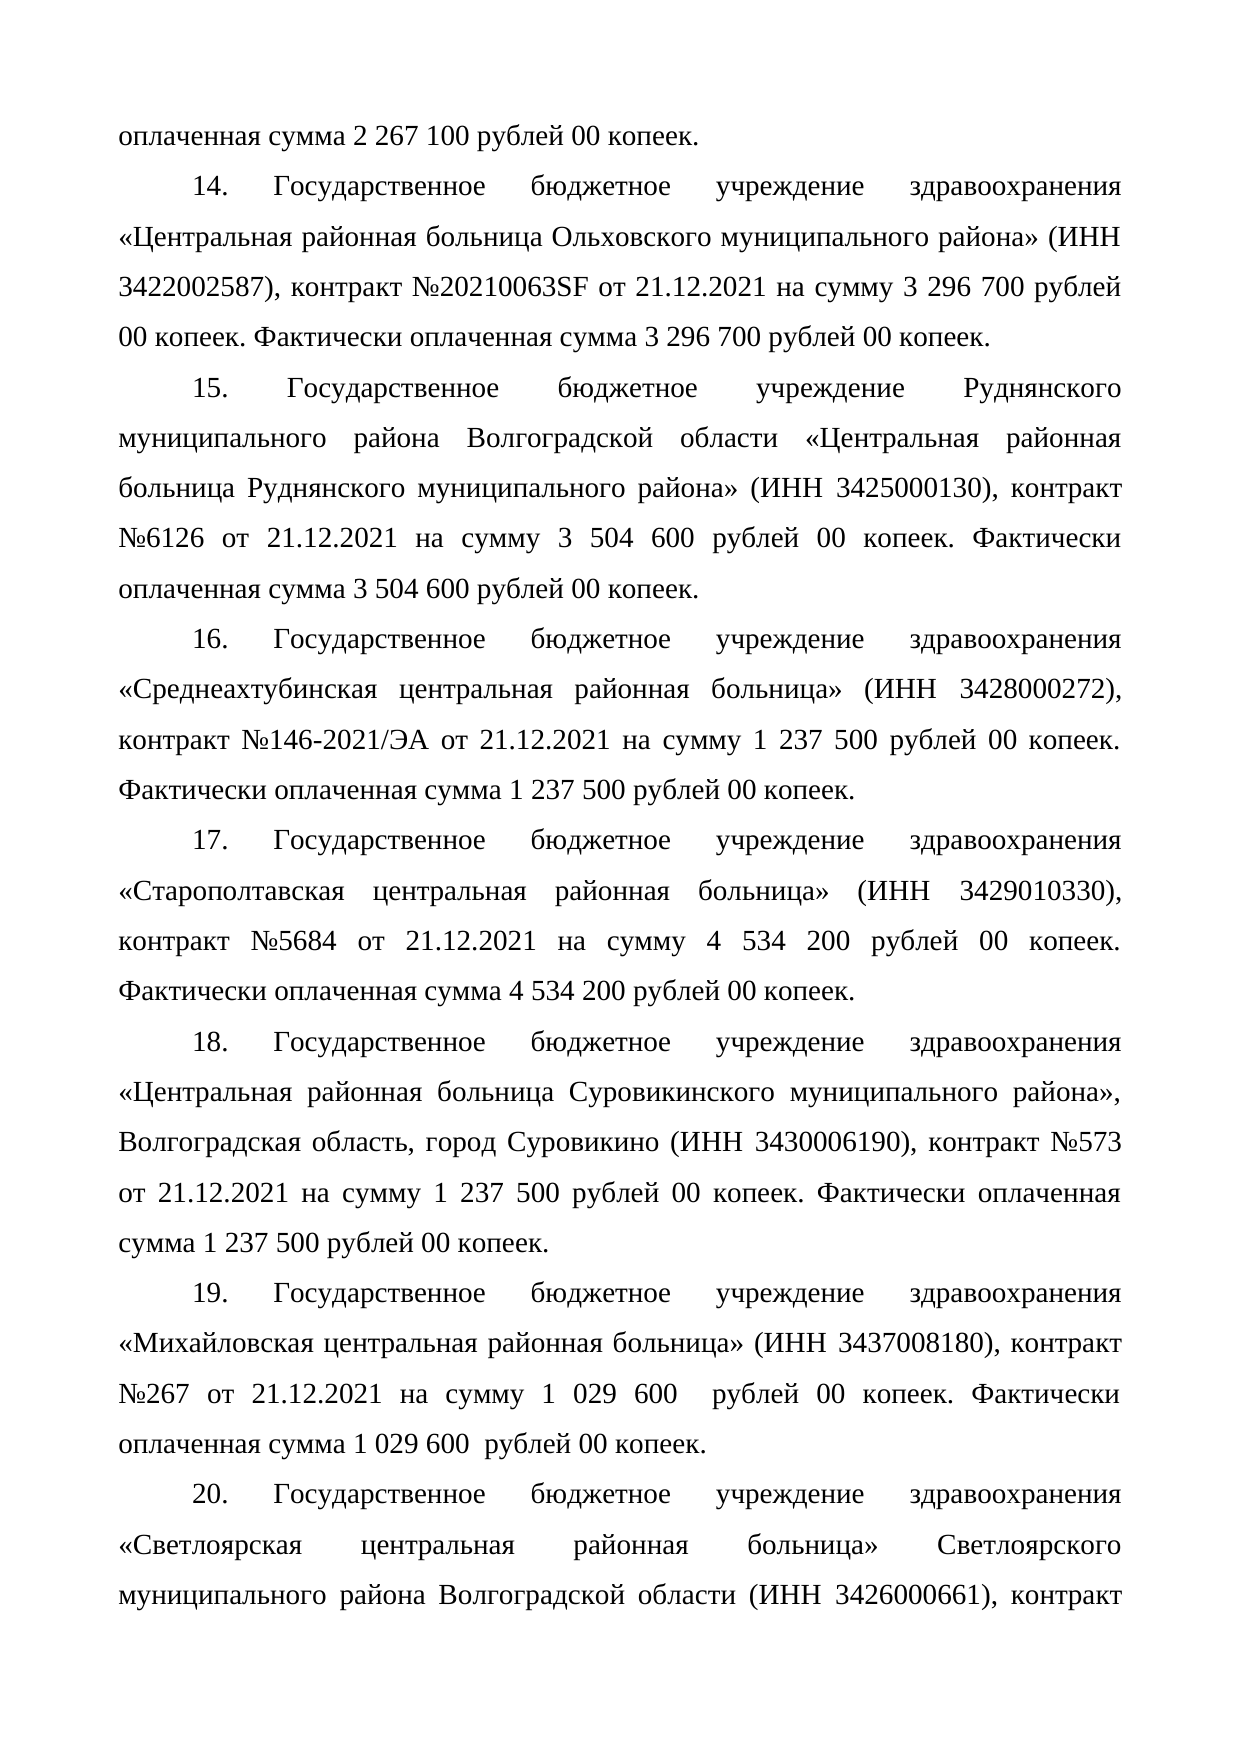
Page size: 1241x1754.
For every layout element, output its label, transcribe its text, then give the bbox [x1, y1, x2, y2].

text 18. Государственное бюджетное учреждение здравоохранения «Центральная районная больница Суровикинского муниципального района», Волгоградская область, город Суровикино (ИНН 3430006190), контракт №573 от 21.12.2021 на сумму 1 237 500 рублей 00 копеек. Фактически оплаченная сумма 1 237 500 рублей 00 копеек. [118, 1024, 1122, 1258]
text 19. Государственное бюджетное учреждение здравоохранения «Михайловская центральная районная больница» (ИНН 3437008180), контракт №267 от 21.12.2021 на сумму 1 029 600 рублей 00 копеек. Фактически оплаченная сумма 1 029 600 рублей 00 копеек. [118, 1275, 1122, 1460]
text 17. Государственное бюджетное учреждение здравоохранения «Старополтавская центральная районная больница» (ИНН 3429010330), контракт №5684 от 21.12.2021 на сумму 4 534 200 рублей 00 копеек. Фактически оплаченная сумма 4 534 200 рублей 00 копеек. [118, 822, 1122, 1007]
text 20. Государственное бюджетное учреждение здравоохранения «Светлоярская центральная районная больница» Светлоярского муниципального района Волгоградской области (ИНН 3426000661), контракт [118, 1477, 1122, 1611]
text 15. Государственное бюджетное учреждение Руднянского муниципального района Волгоградской области «Центральная районная больница Руднянского муниципального района» (ИНН 3425000130), контракт №6126 от 21.12.2021 на сумму 3 504 600 рублей 00 копеек. Фактически оплаченная сумма 3 504 600 рублей 00 копеек. [118, 370, 1122, 604]
text 16. Государственное бюджетное учреждение здравоохранения «Среднеахтубинская центральная районная больница» (ИНН 3428000272), контракт №146-2021/ЭА от 21.12.2021 на сумму 1 237 500 рублей 00 копеек. Фактически оплаченная сумма 1 237 500 рублей 00 копеек. [118, 621, 1122, 806]
text 14. Государственное бюджетное учреждение здравоохранения «Центральная районная больница Ольховского муниципального района» (ИНН 3422002587), контракт №20210063SF от 21.12.2021 на сумму 3 296 700 рублей 00 копеек. Фактически оплаченная сумма 3 296 700 рублей 00 копеек. [118, 168, 1122, 353]
text оплаченная сумма 2 267 100 рублей 00 копеек. [118, 118, 1122, 152]
